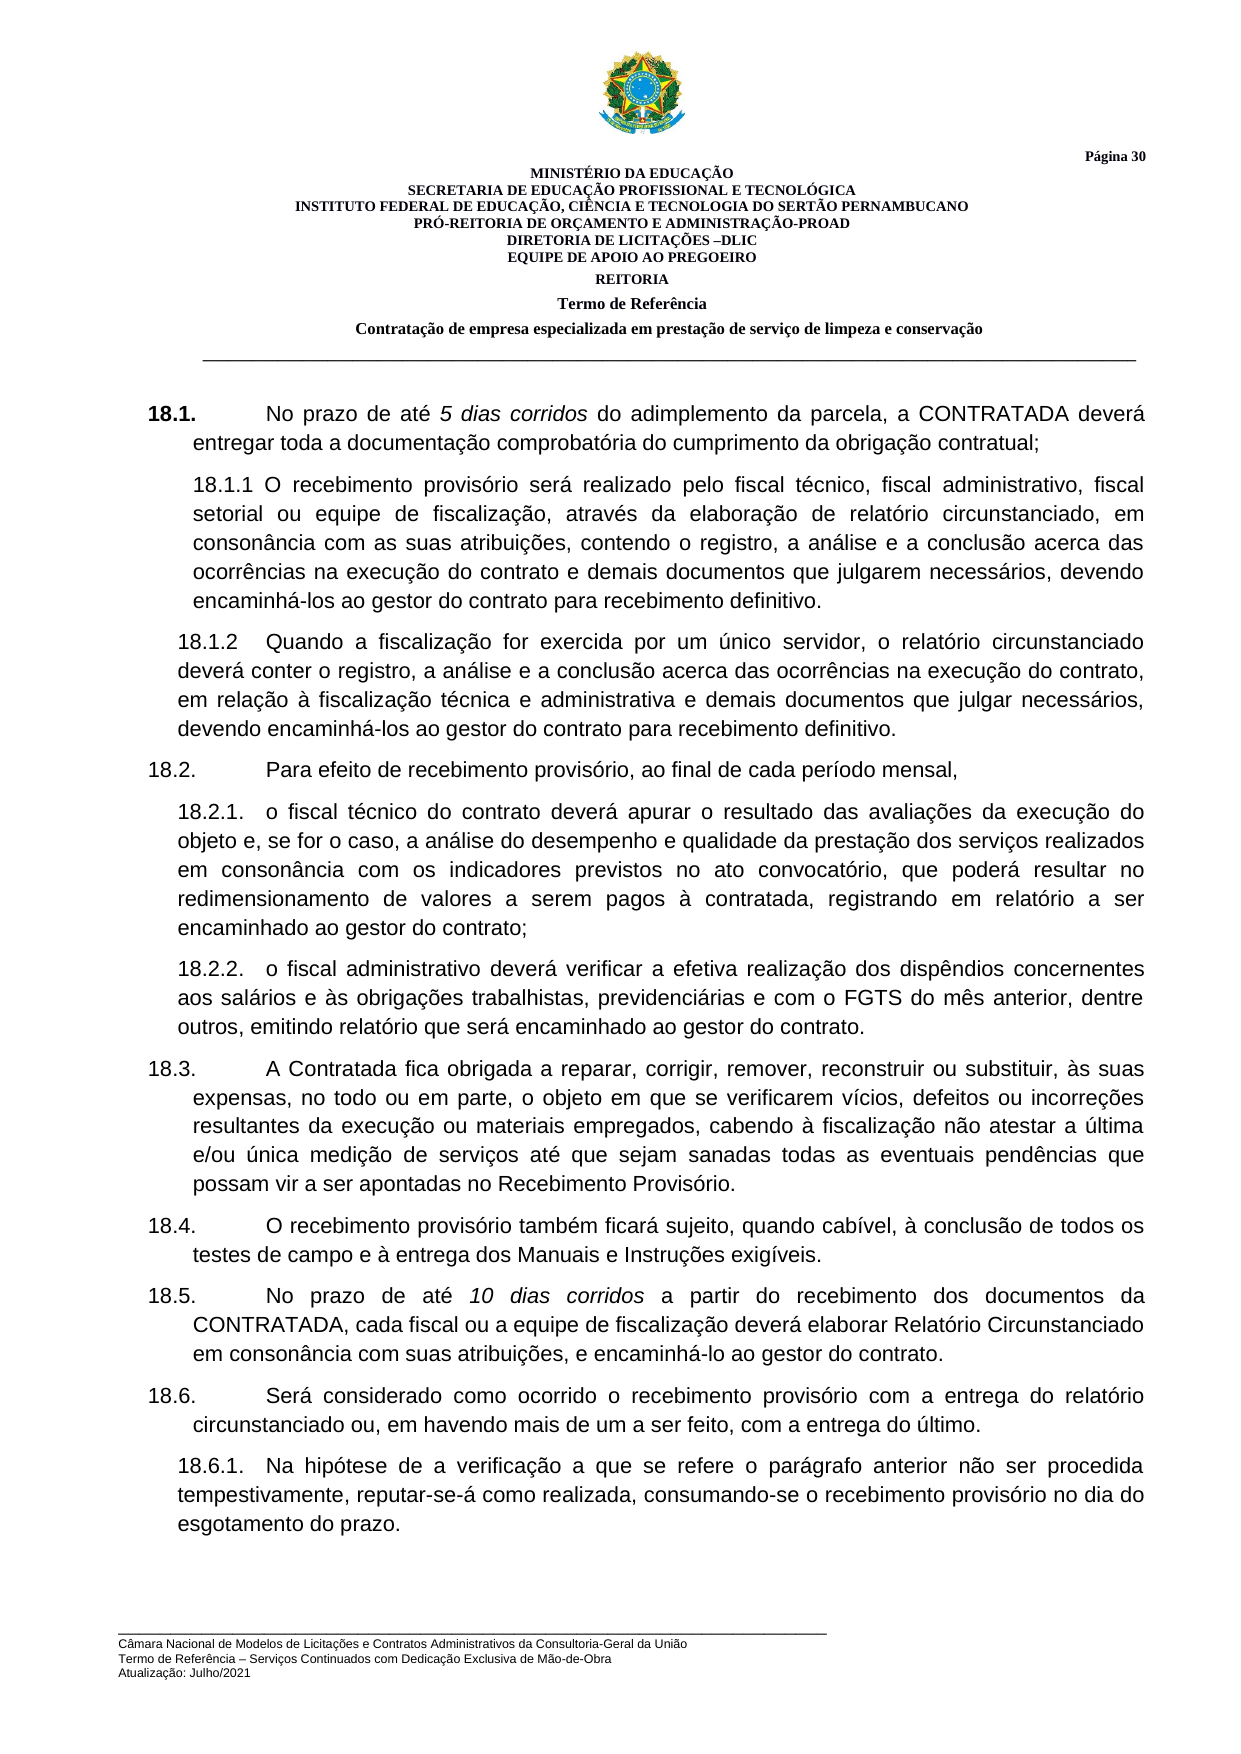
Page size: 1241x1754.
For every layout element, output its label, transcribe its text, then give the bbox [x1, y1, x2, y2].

picture [598, 51, 686, 134]
list A Contratada fica obrigada a reparar, corrigir, remover, reconstruir ou substituir, às suas expensas, no todo ou em parte, o objeto em que se verificarem vícios, defeitos ou incorreções resultantes da execução ou materiais empregados, cabendo à fiscalização não atestar a última e/ou única medição de serviços até que sejam sanadas todas as eventuais pendências que possam vir a ser apontadas no Recebimento Provisório. [148, 1056, 1146, 1197]
list 18.1.2 Quando a fiscalização for exercida por um único servidor, o relatório circunstanciado deverá conter o registro, a análise e a conclusão acerca das ocorrências na execução do contrato, em relação à fiscalização técnica e administrativa e demais documentos que julgar necessários, devendo encaminhá-los ao gestor do contrato para recebimento definitivo. [177, 629, 1146, 741]
list o fiscal técnico do contrato deverá apurar o resultado das avaliações da execução do objeto e, se for o caso, a análise do desempenho e qualidade da prestação dos serviços realizados em consonância com os indicadores previstos no ato convocatório, que poderá resultar no redimensionamento de valores a serem pagos à contratada, registrando em relatório a ser encaminhado ao gestor do contrato; [177, 799, 1146, 940]
list No prazo de até 5 dias corridos do adimplemento da parcela, a CONTRATADA deverá entregar toda a documentação comprobatória do cumprimento da obrigação contratual; [148, 401, 1146, 456]
list o fiscal administrativo deverá verificar a efetiva realização dos dispêndios concernentes aos salários e às obrigações trabalhistas, previdenciárias e com o FGTS do mês anterior, dentre outros, emitindo relatório que será encaminhado ao gestor do contrato. [177, 956, 1146, 1039]
list Será considerado como ocorrido o recebimento provisório com a entrega do relatório circunstanciado ou, em havendo mais de um a ser feito, com a entrega do último. [148, 1383, 1146, 1437]
list No prazo de até 10 dias corridos a partir do recebimento dos documentos da CONTRATADA, cada fiscal ou a equipe de fiscalização deverá elaborar Relatório Circunstanciado em consonância com suas atribuições, e encaminhá-lo ao gestor do contrato. [148, 1283, 1146, 1366]
list O recebimento provisório também ficará sujeito, quando cabível, à conclusão de todos os testes de campo e à entrega dos Manuais e Instruções exigíveis. [148, 1213, 1146, 1267]
list 18.1.1 O recebimento provisório será realizado pelo fiscal técnico, fiscal administrativo, fiscal setorial ou equipe de fiscalização, através da elaboração de relatório circunstanciado, em consonância com as suas atribuições, contendo o registro, a análise e a conclusão acerca das ocorrências na execução do contrato e demais documentos que julgarem necessários, devendo encaminhá-los ao gestor do contrato para recebimento definitivo. [148, 472, 1146, 613]
list Na hipótese de a verificação a que se refere o parágrafo anterior não ser procedida tempestivamente, reputar-se-á como realizada, consumando-se o recebimento provisório no dia do esgotamento do prazo. [177, 1453, 1146, 1536]
list Para efeito de recebimento provisório, ao final de cada período mensal, [148, 757, 1146, 783]
